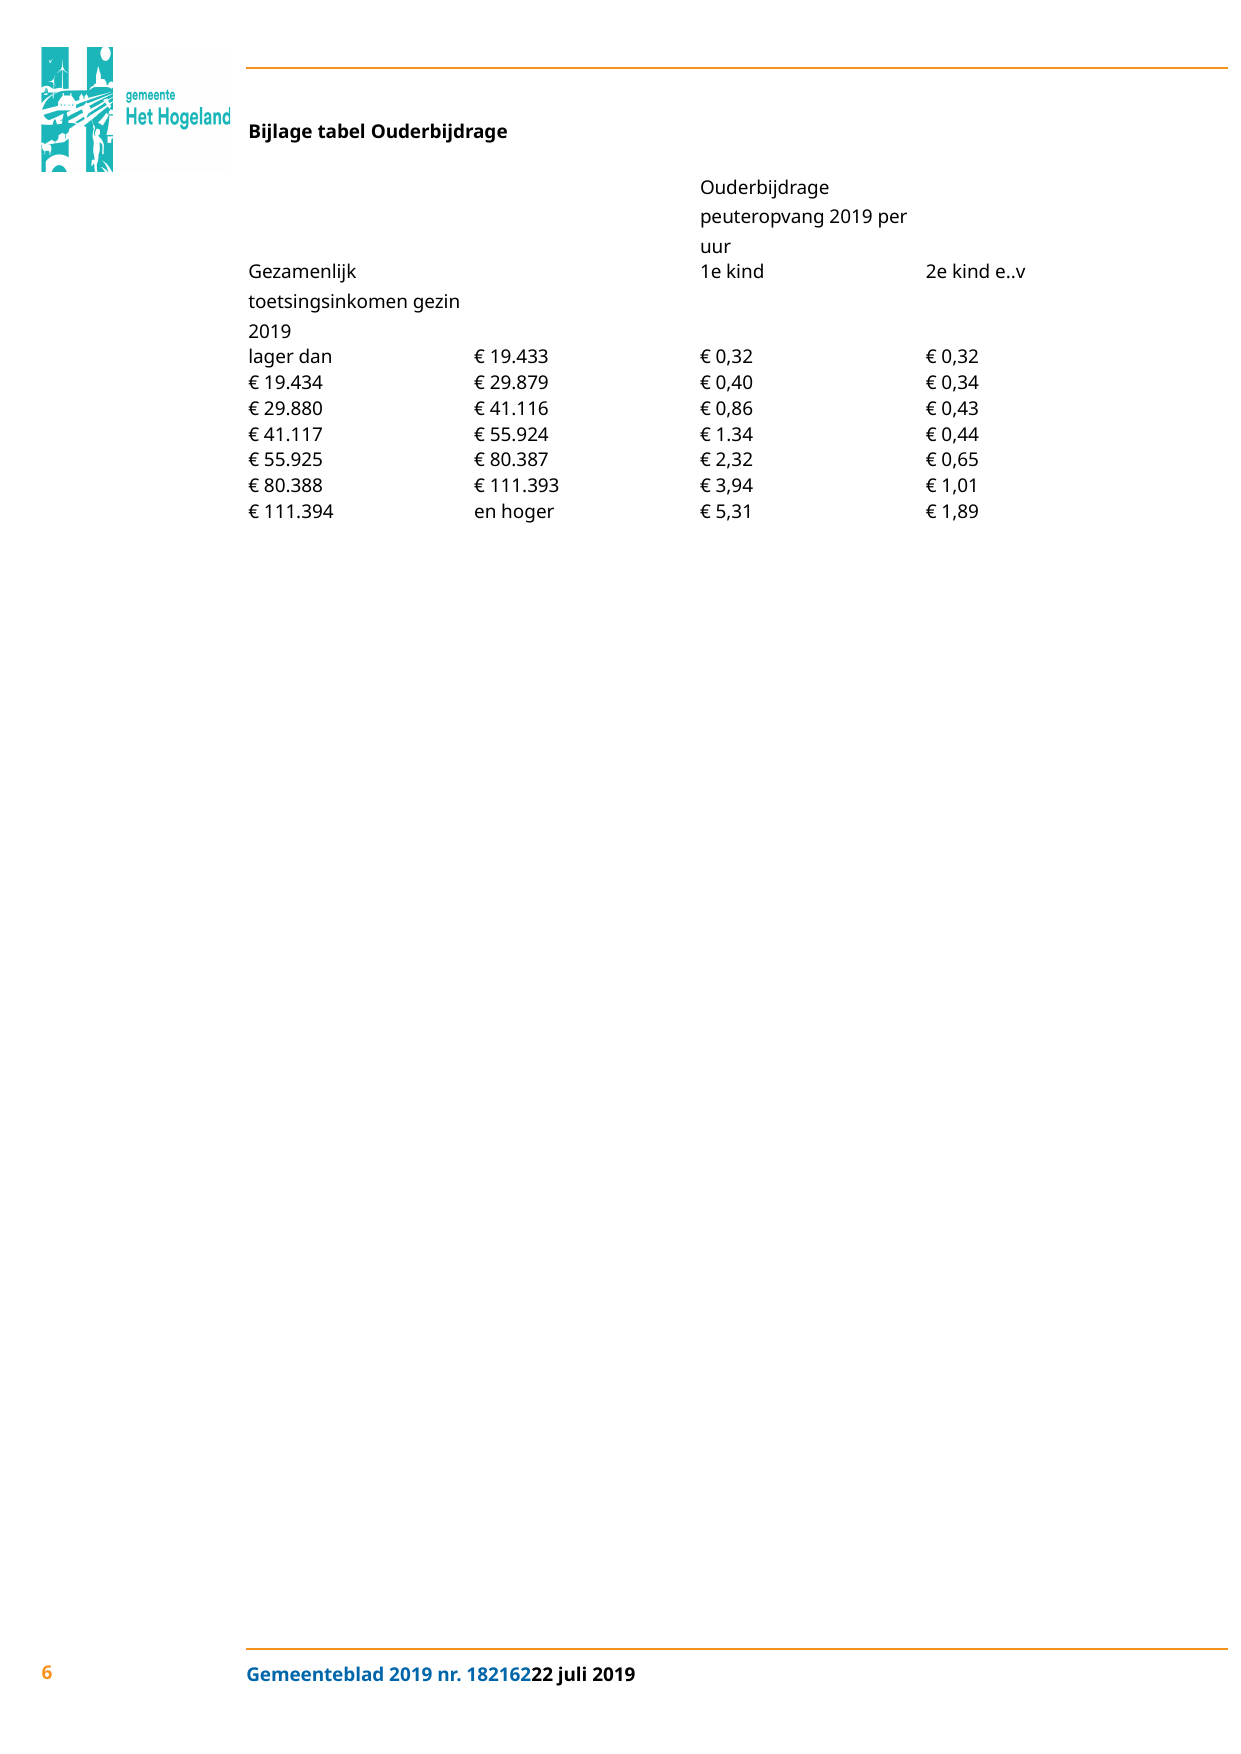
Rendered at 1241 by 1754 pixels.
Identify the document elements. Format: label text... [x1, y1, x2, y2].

table_header [926, 174, 1152, 259]
table_cell € 0,44 [926, 421, 1152, 447]
table_cell € 19.433 [474, 344, 700, 369]
table_cell € 29.880 [248, 395, 474, 421]
table_cell € 5,31 [700, 498, 926, 524]
table_cell lager dan [248, 344, 474, 369]
table_cell € 41.116 [474, 395, 700, 421]
table_cell € 0,86 [700, 395, 926, 421]
table_cell € 55.925 [248, 447, 474, 472]
table_cell 2e kind e..v [926, 259, 1152, 344]
table_cell en hoger [474, 498, 700, 524]
table_cell Gezamenlijk toetsingsinkomen gezin 2019 [248, 259, 474, 344]
table_cell € 55.924 [474, 421, 700, 447]
table_cell € 111.393 [474, 472, 700, 498]
table_cell € 80.388 [248, 472, 474, 498]
table_cell € 0,34 [926, 369, 1152, 395]
table_cell € 111.394 [248, 498, 474, 524]
table_cell [474, 259, 700, 344]
table_cell € 19.434 [248, 369, 474, 395]
table_cell € 1,89 [926, 498, 1152, 524]
table_header Ouderbijdrage peuteropvang 2019 per uur [700, 174, 926, 259]
table_cell € 3,94 [700, 472, 926, 498]
table_header [474, 174, 700, 259]
picture [41, 47, 231, 172]
table_cell € 0,43 [926, 395, 1152, 421]
table_cell € 80.387 [474, 447, 700, 472]
table_header [248, 174, 474, 259]
table_cell € 0,65 [926, 447, 1152, 472]
text Bijlage tabel Ouderbijdrage [248, 116, 1152, 144]
table_cell € 1,01 [926, 472, 1152, 498]
table_cell € 29.879 [474, 369, 700, 395]
table_cell € 1.34 [700, 421, 926, 447]
table_cell € 0,40 [700, 369, 926, 395]
table_cell € 0,32 [926, 344, 1152, 369]
table_cell € 41.117 [248, 421, 474, 447]
table_cell 1e kind [700, 259, 926, 344]
table_cell € 2,32 [700, 447, 926, 472]
table_cell € 0,32 [700, 344, 926, 369]
